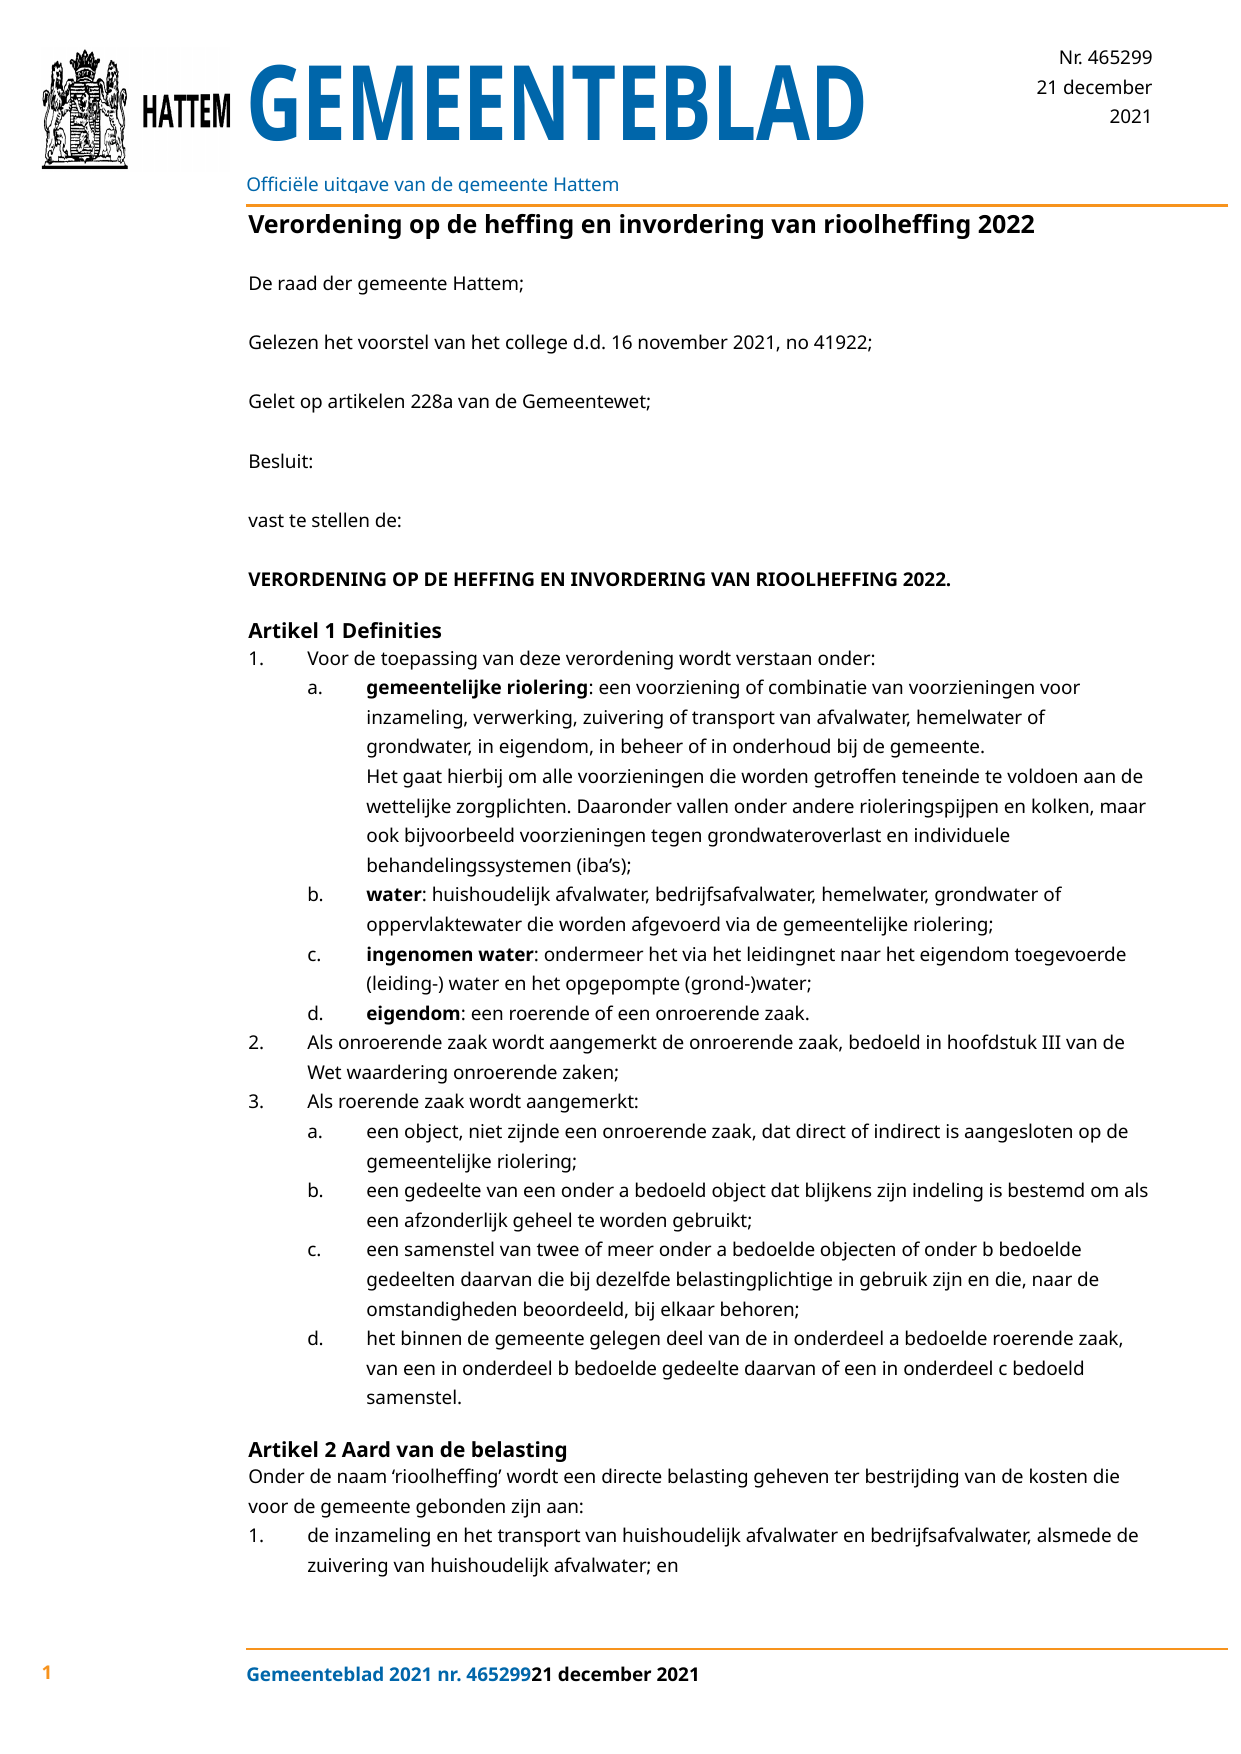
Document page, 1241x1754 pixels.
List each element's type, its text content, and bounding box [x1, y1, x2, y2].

list een object, niet zijnde een onroerende zaak, dat direct of indirect is aangesloten op de gemeentelijke riolering; [307, 1118, 1152, 1174]
text Gelet op artikelen 228a van de Gemeentewet; [248, 389, 1152, 414]
picture [41, 47, 231, 172]
list water: huishoudelijk afvalwater, bedrijfsafvalwater, hemelwater, grondwater of oppervlaktewater die worden afgevoerd via de gemeentelijke riolering; [307, 882, 1152, 937]
text De raad der gemeente Hattem; [248, 270, 1152, 296]
list eigendom: een roerende of een onroerende zaak. [307, 1000, 1152, 1026]
list de inzameling en het transport van huishoudelijk afvalwater en bedrijfsafvalwater, alsmede de zuivering van huishoudelijk afvalwater; en [248, 1523, 1152, 1578]
list Voor de toepassing van deze verordening wordt verstaan onder: [248, 645, 1152, 671]
text Besluit: [248, 448, 1152, 473]
text Gelezen het voorstel van het college d.d. 16 november 2021, no 41922; [248, 329, 1152, 355]
list een gedeelte van een onder a bedoeld object dat blijkens zijn indeling is bestemd om als een afzonderlijk geheel te worden gebruikt; [307, 1177, 1152, 1233]
list een samenstel van twee of meer onder a bedoelde objecten of onder b bedoelde gedeelten daarvan die bij dezelfde belastingplichtige in gebruik zijn en die, naar de omstandigheden beoordeeld, bij elkaar behoren; [307, 1237, 1152, 1322]
list ingenomen water: ondermeer het via het leidingnet naar het eigendom toegevoerde (leiding-) water en het opgepompte (grond-)water; [307, 941, 1152, 996]
list Het gaat hierbij om alle voorzieningen die worden getroffen teneinde te voldoen aan de wettelijke zorgplichten. Daaronder vallen onder andere rioleringspijpen en kolken, maar ook bijvoorbeeld voorzieningen tegen grondwateroverlast en individuele behandelingssystemen (iba’s); [307, 763, 1152, 878]
list het binnen de gemeente gelegen deel van de in onderdeel a bedoelde roerende zaak, van een in onderdeel b bedoelde gedeelte daarvan of een in onderdeel c bedoeld samenstel. [307, 1325, 1152, 1410]
text Verordening op de heffing en invordering van rioolheffing 2022 [248, 207, 1152, 241]
list Als onroerende zaak wordt aangemerkt de onroerende zaak, bedoeld in hoofdstuk III van de Wet waardering onroerende zaken; [248, 1029, 1152, 1085]
list gemeentelijke riolering: een voorziening of combinatie van voorzieningen voor inzameling, verwerking, zuivering of transport van afvalwater, hemelwater of grondwater, in eigendom, in beheer of in onderhoud bij de gemeente. [307, 674, 1152, 759]
list Als roerende zaak wordt aangemerkt: [248, 1089, 1152, 1114]
text vast te stellen de: [248, 507, 1152, 533]
text Artikel 1 Definities [248, 617, 1152, 645]
text VERORDENING OP DE HEFFING EN INVORDERING VAN RIOOLHEFFING 2022. [248, 566, 1152, 592]
text Onder de naam ‘rioolheffing’ wordt een directe belasting geheven ter bestrijding van de kosten die voor de gemeente gebonden zijn aan: [248, 1463, 1152, 1519]
text Artikel 2 Aard van de belasting [248, 1435, 1152, 1463]
